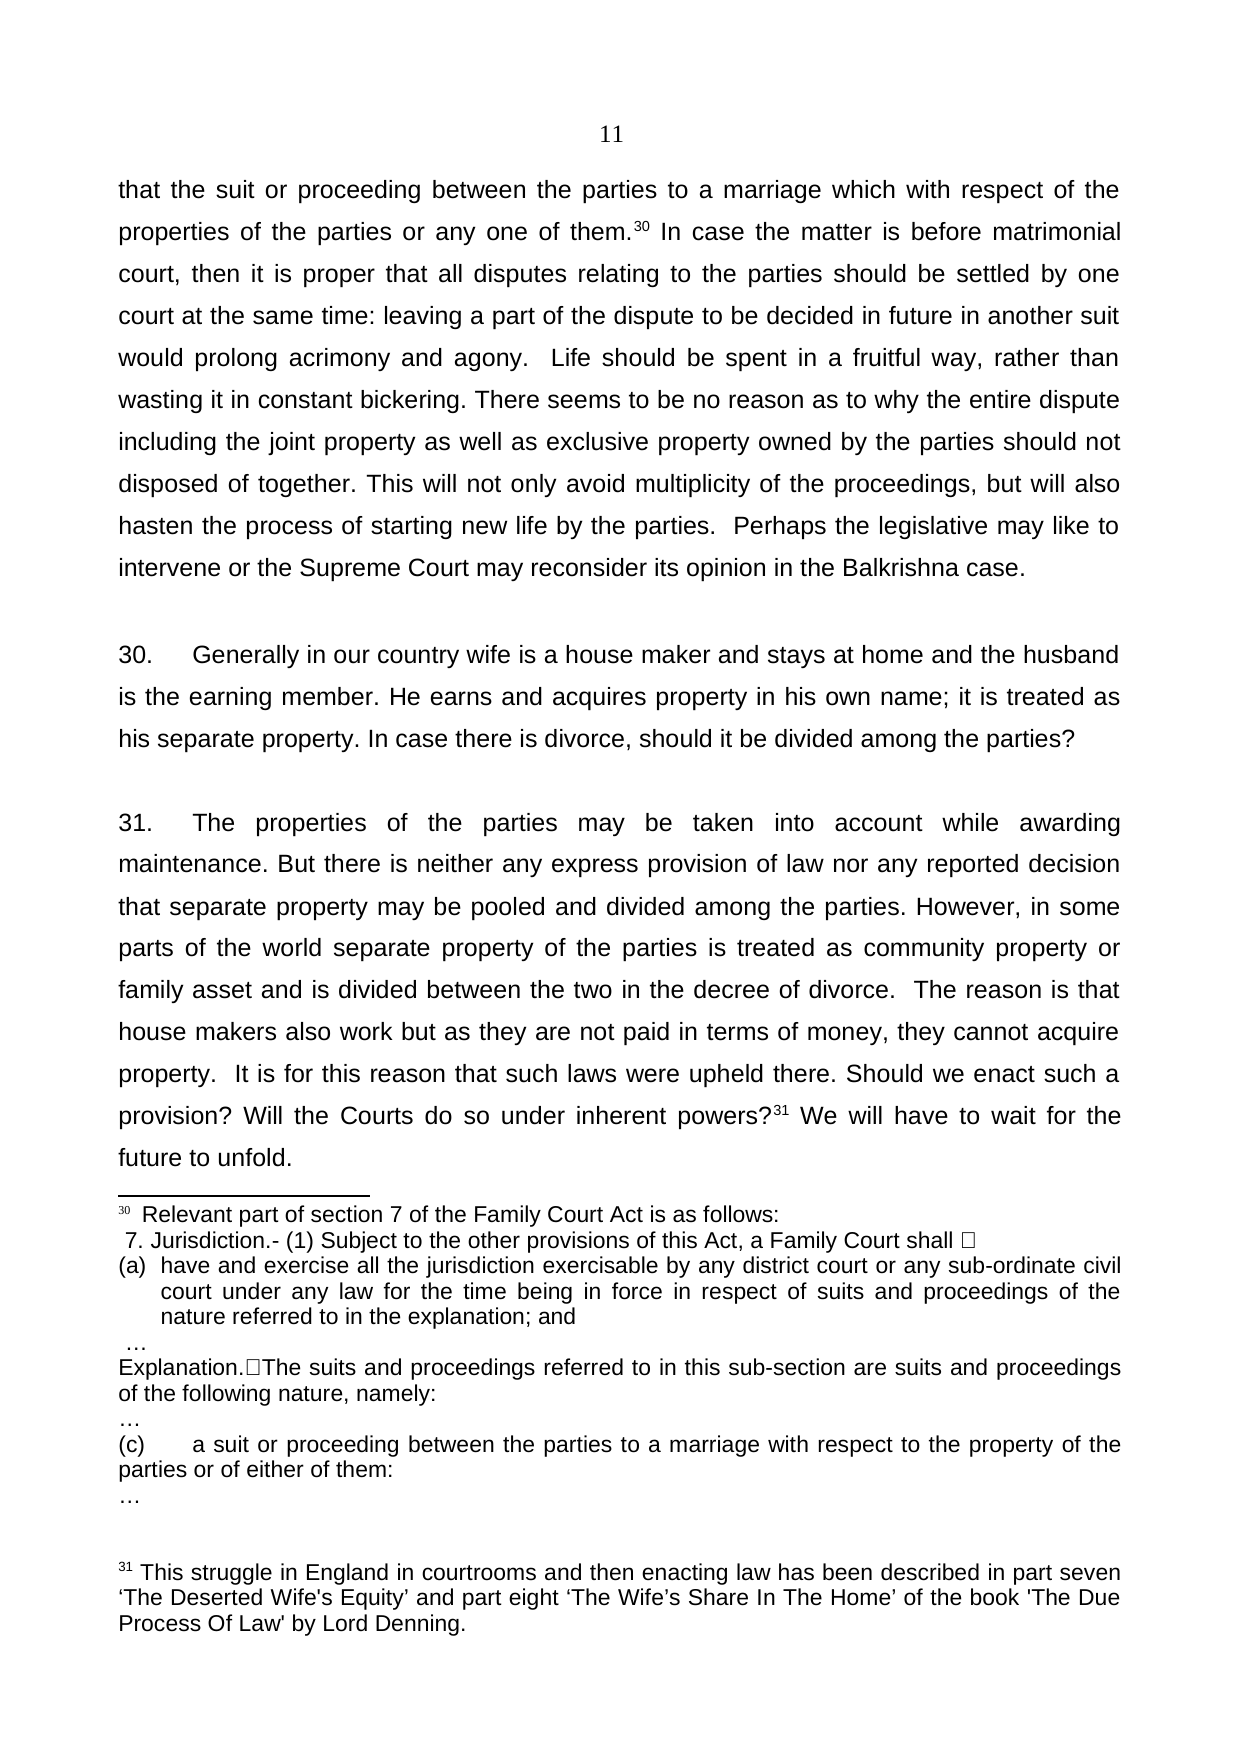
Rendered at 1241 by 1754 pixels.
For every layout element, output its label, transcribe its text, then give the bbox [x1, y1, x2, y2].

text Explanation.The suits and proceedings referred to in this sub-section are suits and proceedings of the following nature, namely: [118, 1355, 1122, 1406]
text 7. Jurisdiction.- (1) Subject to the other provisions of this Act, a Family Court shall  [118, 1227, 1122, 1253]
text This struggle in England in courtrooms and then enacting law has been described in part seven ‘The Deserted Wife's Equity’ and part eight ‘The Wife’s Share In The Home’ of the book 'The Due Process Of Law' by Lord Denning. [118, 1559, 1122, 1636]
text (c) a suit or proceeding between the parties to a marriage with respect to the property of the parties or of either of them: [118, 1432, 1122, 1483]
list have and exercise all the jurisdiction exercisable by any district court or any sub-ordinate civil court under any law for the time being in force in respect of suits and proceedings of the nature referred to in the explanation; and [118, 1253, 1122, 1329]
text … [118, 1406, 1122, 1432]
text Relevant part of section 7 of the Family Court Act is as follows: [118, 1202, 1122, 1227]
text 31. The properties of the parties may be taken into account while awarding maintenance. But there is neither any express provision of law nor any reported decision that separate property may be pooled and divided among the parties. However, in some parts of the world separate property of the parties is treated as community property or family asset and is divided between the two in the decree of divorce. The reason is that house makers also work but as they are not paid in terms of money, they cannot acquire property. It is for this reason that such laws were upheld there. Should we enact such a provision? Will the Courts do so under inherent powers? We will have to wait for the future to unfold. [118, 808, 1122, 1172]
text … [118, 1483, 1122, 1508]
text that the suit or proceeding between the parties to a marriage which with respect of the properties of the parties or any one of them. In case the matter is before matrimonial court, then it is proper that all disputes relating to the parties should be settled by one court at the same time: leaving a part of the dispute to be decided in future in another suit would prolong acrimony and agony. Life should be spent in a fruitful way, rather than wasting it in constant bickering. There seems to be no reason as to why the entire dispute including the joint property as well as exclusive property owned by the parties should not disposed of together. This will not only avoid multiplicity of the proceedings, but will also hasten the process of starting new life by the parties. Perhaps the legislative may like to intervene or the Supreme Court may reconsider its opinion in the Balkrishna case. [118, 176, 1122, 582]
text … [118, 1329, 1122, 1355]
text 30. Generally in our country wife is a house maker and stays at home and the husband is the earning member. He earns and acquires property in his own name; it is treated as his separate property. In case there is divorce, should it be divided among the parties? [118, 640, 1122, 752]
